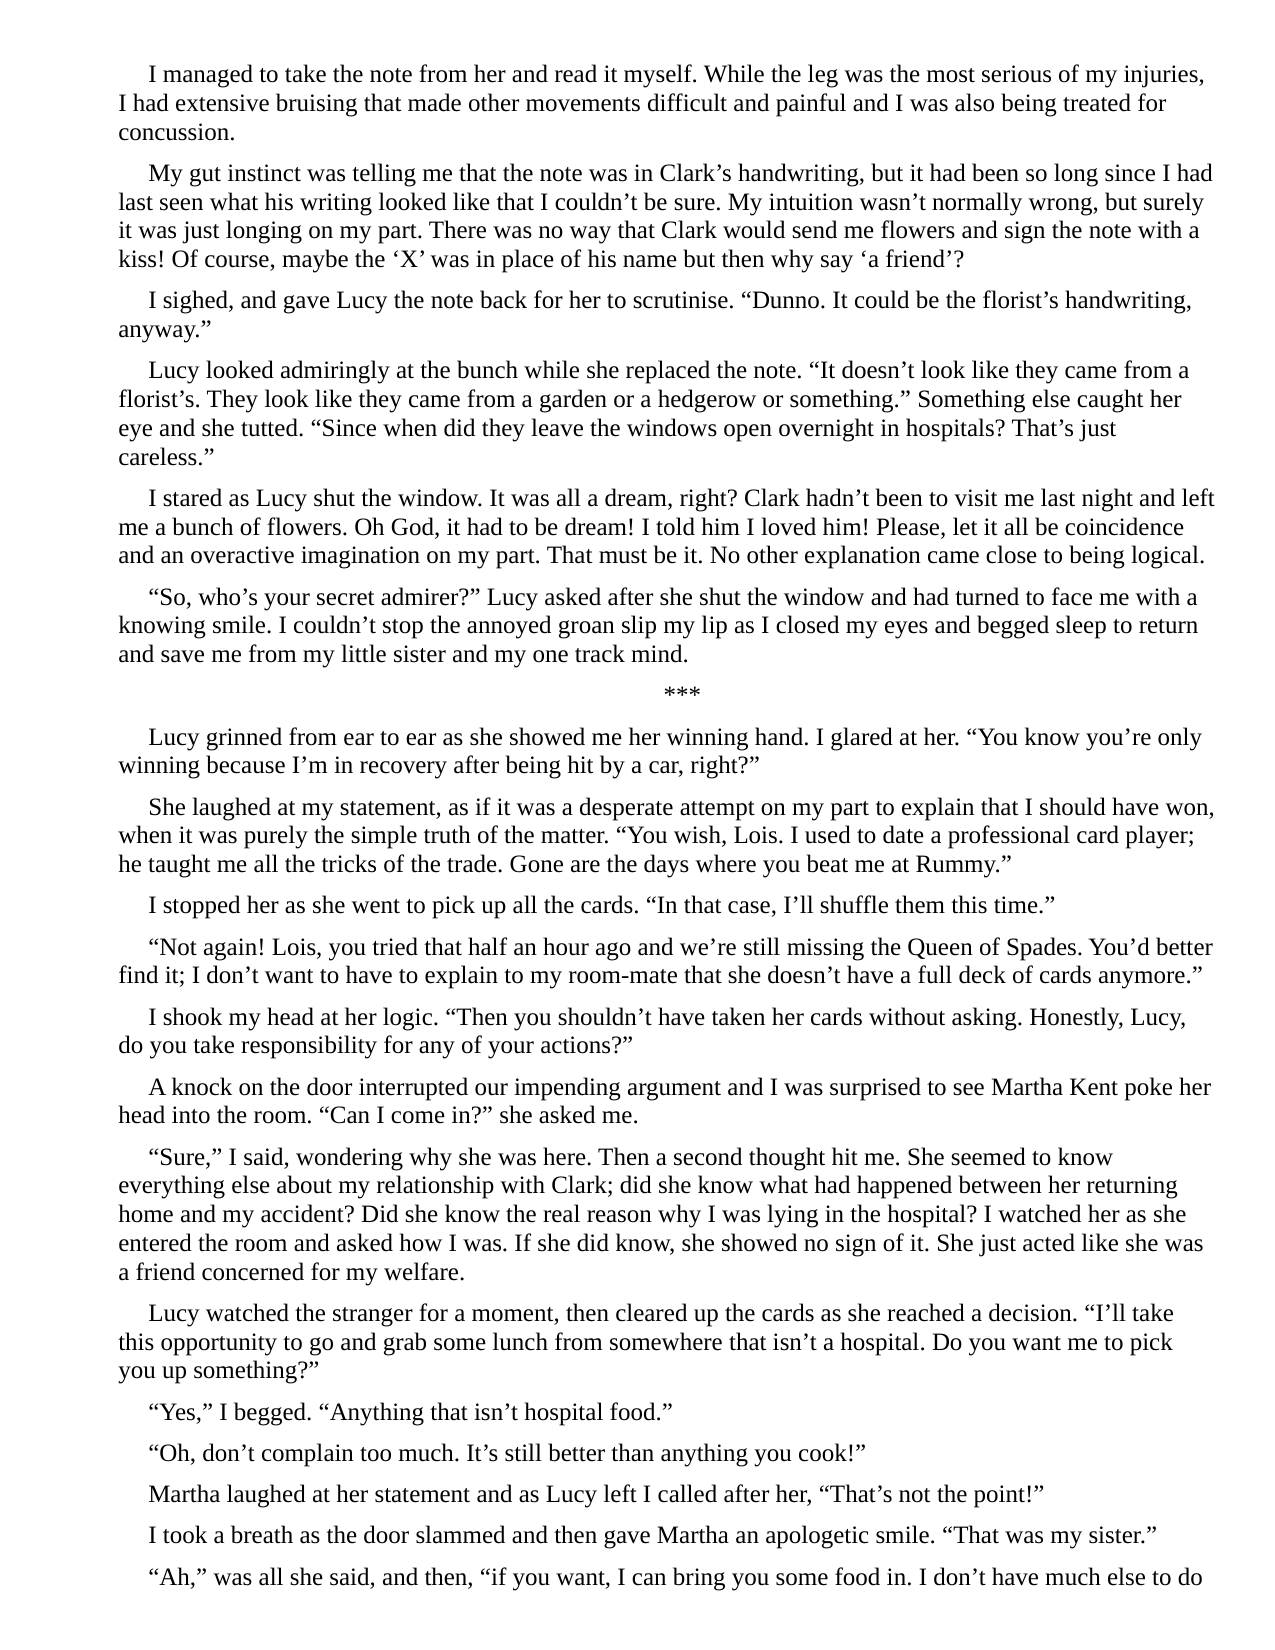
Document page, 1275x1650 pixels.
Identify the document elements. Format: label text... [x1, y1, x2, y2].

text My gut instinct was telling me that the note was in Clark’s handwriting, but it had been so long since I had last seen what his writing looked like that I couldn’t be sure. My intuition wasn’t normally wrong, but surely it was just longing on my part. There was no way that Clark would send me flowers and sign the note with a kiss! Of course, maybe the ‘X’ was in place of his name but then why say ‘a friend’? [118, 158, 1216, 273]
text I stopped her as she went to pick up all the cards. “In that case, I’ll shuffle them this time.” [118, 890, 1216, 919]
text A knock on the door interrupted our impending argument and I was surprised to see Martha Kent poke her head into the room. “Can I come in?” she asked me. [118, 1072, 1216, 1129]
text Lucy looked admiringly at the bunch while she replaced the note. “It doesn’t look like they came from a florist’s. They look like they came from a garden or a hedgerow or something.” Something else caught her eye and she tutted. “Since when did they leave the windows open overnight in hospitals? That’s just careless.” [118, 355, 1216, 470]
text “Sure,” I said, wondering why she was here. Then a second thought hit me. She seemed to know everything else about my relationship with Clark; did she know what had happened between her returning home and my accident? Did she know the real reason why I was lying in the hospital? I watched her as she entered the room and asked how I was. If she did know, she showed no sign of it. She just acted like she was a friend concerned for my welfare. [118, 1142, 1216, 1285]
text “Yes,” I begged. “Anything that isn’t hospital food.” [118, 1397, 1216, 1425]
text Lucy grinned from ear to ear as she showed me her winning hand. I glared at her. “You know you’re only winning because I’m in recovery after being hit by a car, right?” [118, 722, 1216, 779]
text I stared as Lucy shut the window. It was all a dream, right? Clark hadn’t been to visit me last night and left me a bunch of flowers. Oh God, it had to be dream! I told him I loved him! Please, let it all be coincidence and an overactive imagination on my part. That must be it. No other explanation came close to being logical. [118, 483, 1216, 569]
text I managed to take the note from her and read it myself. While the leg was the most serious of my injuries, I had extensive bruising that made other movements difficult and painful and I was also being treated for concussion. [118, 59, 1216, 145]
text Martha laughed at her statement and as Lucy left I called after her, “That’s not the point!” [118, 1479, 1216, 1508]
text “So, who’s your secret admirer?” Lucy asked after she shut the window and had turned to face me with a knowing smile. I couldn’t stop the annoyed groan slip my lip as I closed my eyes and begged sleep to return and save me from my little sister and my one track mind. [118, 582, 1216, 668]
text She laughed at my statement, as if it was a desperate attempt on my part to explain that I should have won, when it was purely the simple truth of the matter. “You wish, Lois. I used to date a professional card player; he taught me all the tricks of the trade. Gone are the days where you beat me at Rummy.” [118, 792, 1216, 878]
text I took a breath as the door slammed and then gave Martha an apologetic smile. “That was my sister.” [118, 1520, 1216, 1549]
text I shook my head at her logic. “Then you shouldn’t have taken her cards without asking. Honestly, Lucy, do you take responsibility for any of your actions?” [118, 1002, 1216, 1059]
text I sighed, and gave Lucy the note back for her to scrutinise. “Dunno. It could be the florist’s handwriting, anyway.” [118, 285, 1216, 343]
text “Not again! Lois, you tried that half an hour ago and we’re still missing the Queen of Spades. You’d better find it; I don’t want to have to explain to my room-mate that she doesn’t have a full deck of cards anymore.” [118, 932, 1216, 989]
text “Ah,” was all she said, and then, “if you want, I can bring you some food in. I don’t have much else to do [118, 1562, 1216, 1590]
text “Oh, don’t complain too much. It’s still better than anything you cook!” [118, 1438, 1216, 1467]
text Lucy watched the stranger for a moment, then cleared up the cards as she reached a decision. “I’ll take this opportunity to go and grab some lunch from somewhere that isn’t a hospital. Do you want me to pick you up something?” [118, 1298, 1216, 1384]
text *** [118, 680, 1216, 709]
